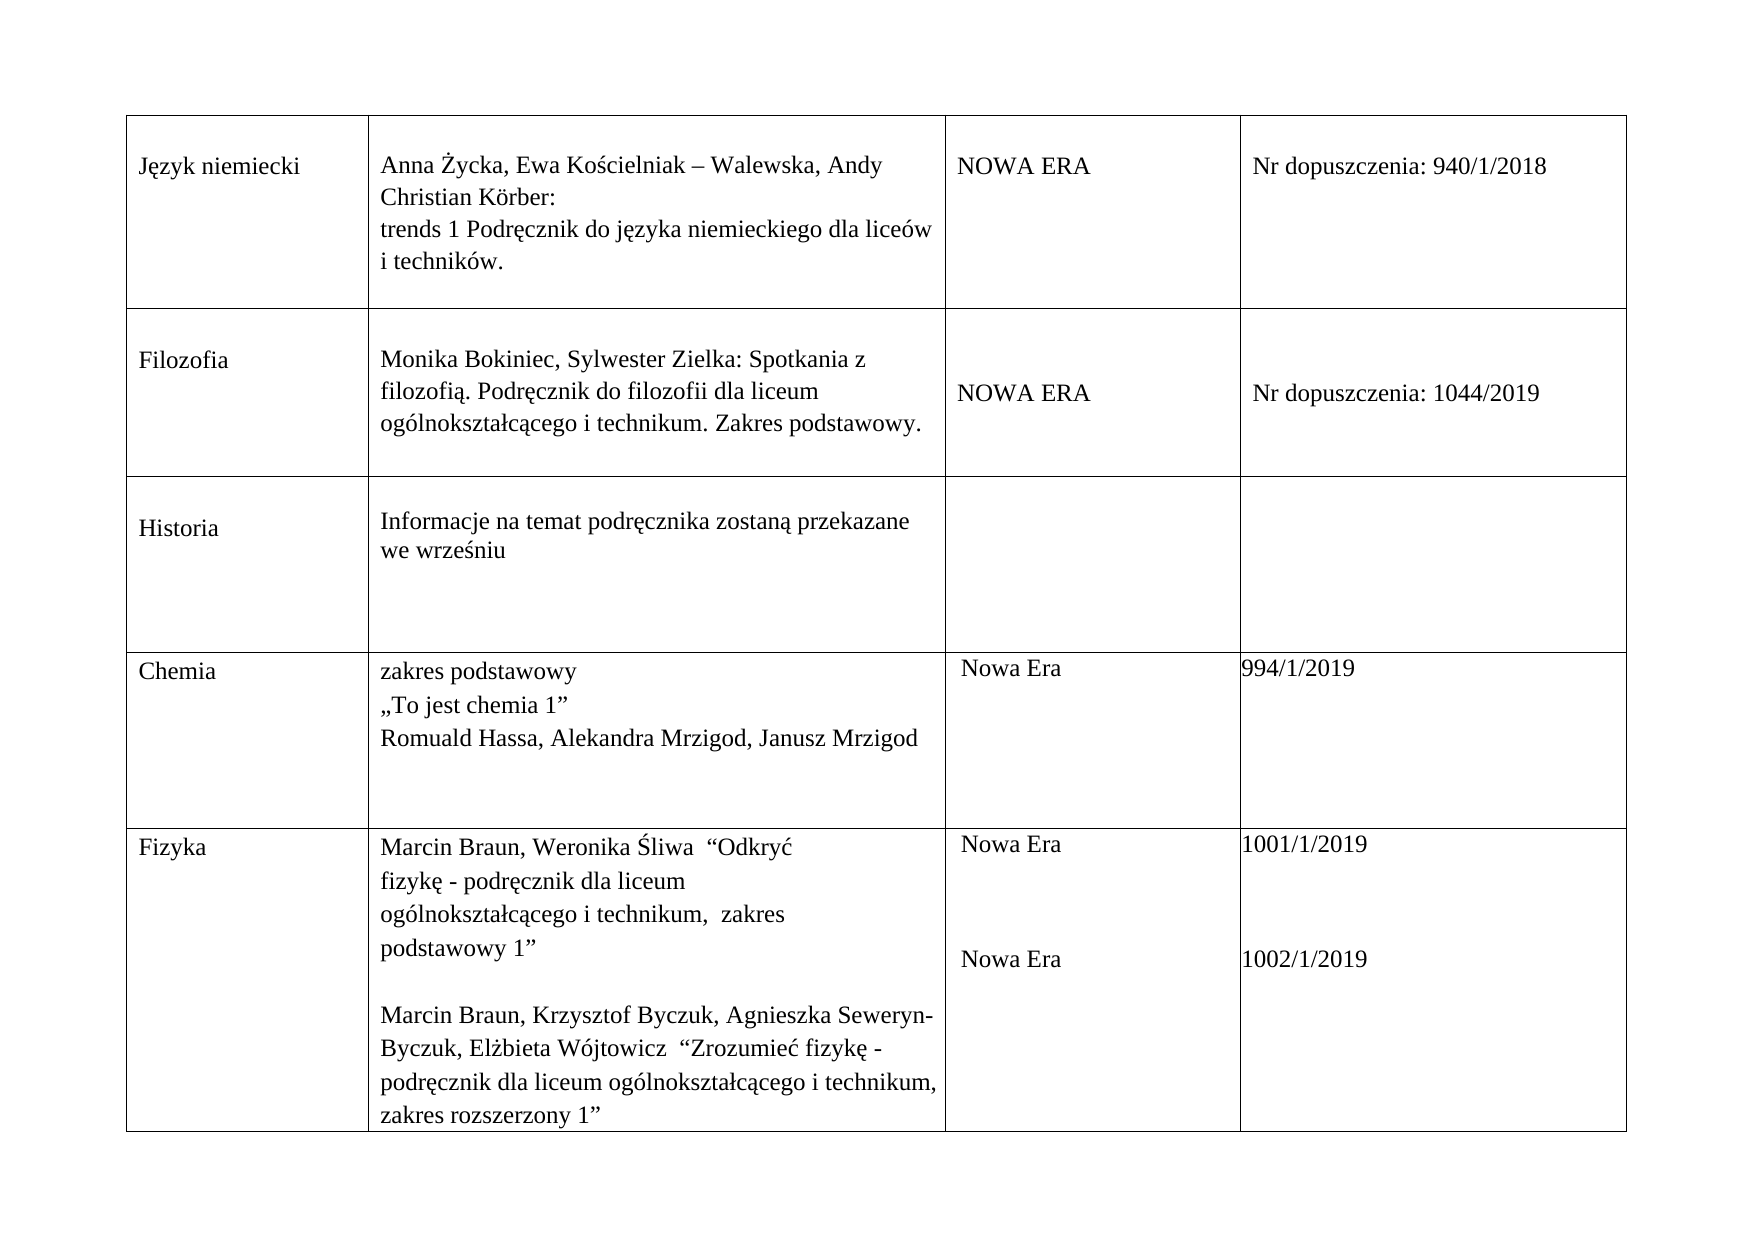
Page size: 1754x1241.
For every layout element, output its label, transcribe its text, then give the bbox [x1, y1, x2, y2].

table_cell Nowa Era [946, 653, 1240, 828]
table_cell Nowa Era Nowa Era [946, 829, 1240, 1131]
table_cell Marcin Braun, Weronika Śliwa “Odkryć fizykę - podręcznik dla liceum ogólnokształcącego i technikum, zakres podstawowy 1” Marcin Braun, Krzysztof Byczuk, Agnieszka Seweryn-Byczuk, Elżbieta Wójtowicz “Zrozumieć fizykę - podręcznik dla liceum ogólnokształcącego i technikum, zakres rozszerzony 1” [369, 829, 945, 1131]
table_cell Monika Bokiniec, Sylwester Zielka: Spotkania z filozofią. Podręcznik do filozofii dla liceum ogólnokształcącego i technikum. Zakres podstawowy. [369, 309, 945, 476]
table_cell 1001/1/2019 1002/1/2019 [1241, 829, 1626, 1131]
table_cell Fizyka [127, 829, 368, 1131]
table_cell NOWA ERA [946, 116, 1240, 308]
table_cell Chemia [127, 653, 368, 828]
table_cell Język niemiecki [127, 116, 368, 308]
table_cell [1241, 477, 1626, 652]
table_cell Historia [127, 477, 368, 652]
table_cell 994/1/2019 [1241, 653, 1626, 828]
table_cell Informacje na temat podręcznika zostaną przekazane we wrześniu [369, 477, 945, 652]
table_cell Anna Życka, Ewa Kościelniak – Walewska, Andy Christian Körber: trends 1 Podręcznik do języka niemieckiego dla liceów i techników. [369, 116, 945, 308]
table_cell Filozofia [127, 309, 368, 476]
table_cell NOWA ERA [946, 309, 1240, 476]
table_cell Nr dopuszczenia: 940/1/2018 [1241, 116, 1626, 308]
table_cell zakres podstawowy „To jest chemia 1” Romuald Hassa, Alekandra Mrzigod, Janusz Mrzigod [369, 653, 945, 828]
table_cell [946, 477, 1240, 652]
table_cell Nr dopuszczenia: 1044/2019 [1241, 309, 1626, 476]
